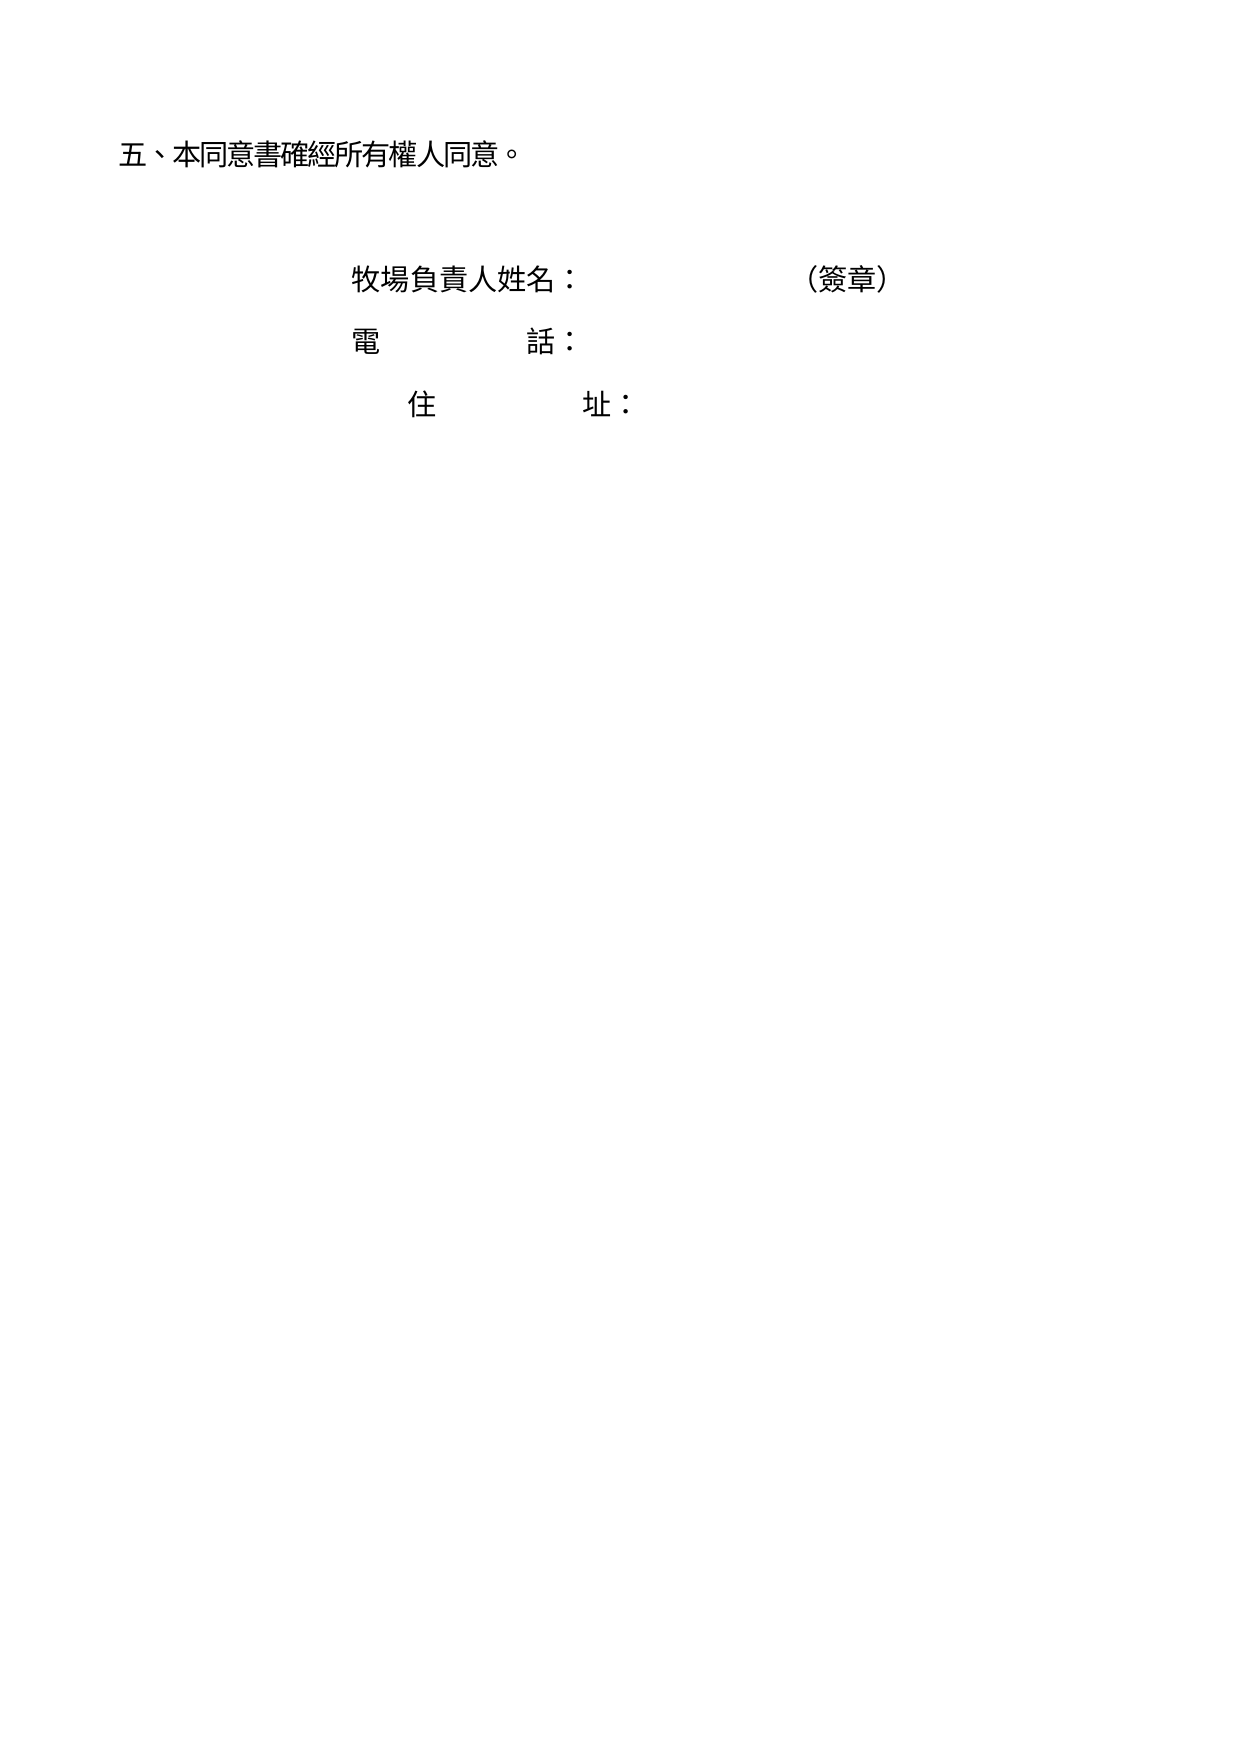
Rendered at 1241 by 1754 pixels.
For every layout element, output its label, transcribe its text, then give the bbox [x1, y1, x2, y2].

text 牧場負責人姓名： （簽章） [89, 236, 1152, 298]
text 五、本同意書確經所有權人同意。 [118, 111, 1152, 173]
text 住 址： [89, 361, 1152, 423]
text 電 話： [89, 298, 1152, 361]
